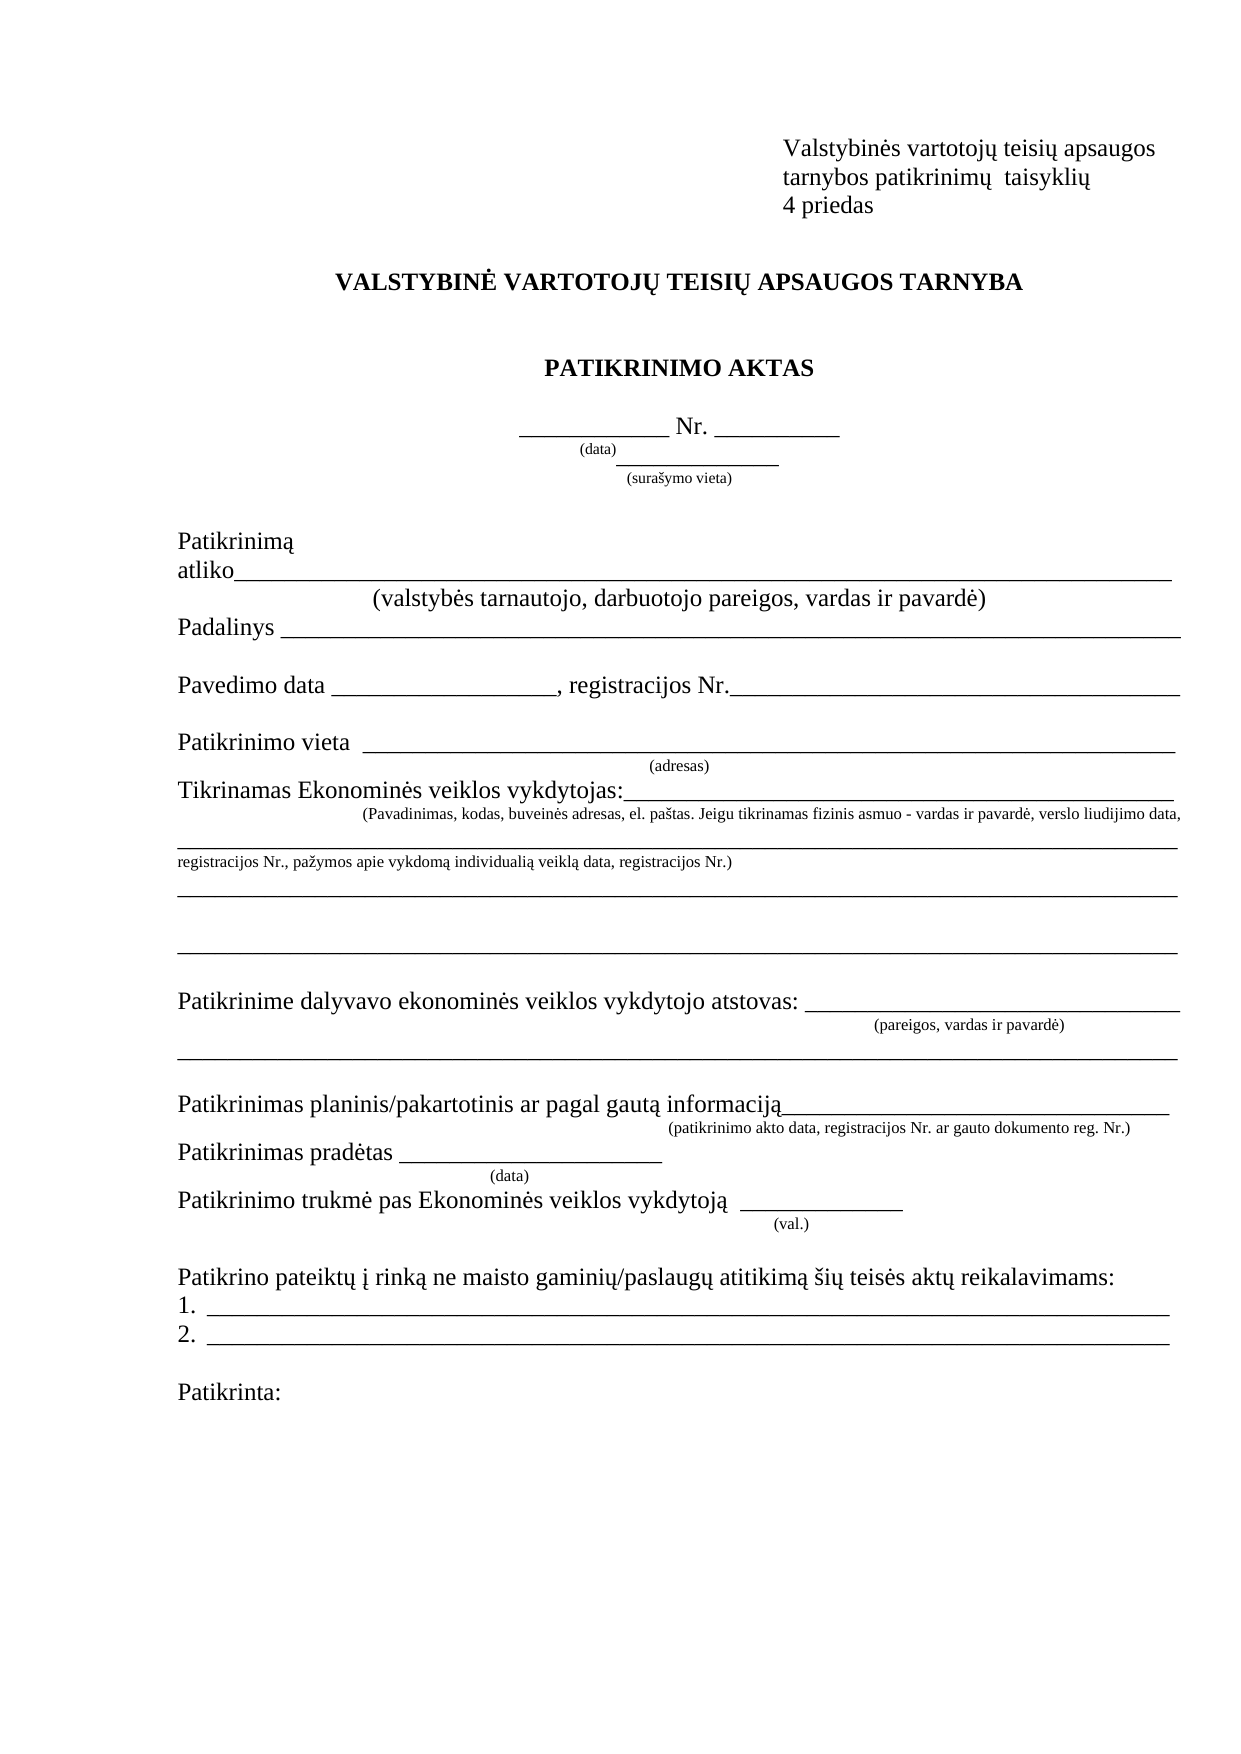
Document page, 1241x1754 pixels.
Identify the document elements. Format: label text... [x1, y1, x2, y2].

text ____________ Nr. __________ [177, 411, 1181, 440]
text Patikrinta: [177, 1377, 1181, 1405]
text ________________________________________________________________________________ [177, 1034, 1181, 1063]
text (data) [177, 1166, 1181, 1185]
text Valstybinės vartotojų teisių apsaugos [709, 133, 1181, 162]
text Padalinys ________________________________________________________________________ [177, 612, 1181, 641]
text (Pavadinimas, kodas, buveinės adresas, el. paštas. Jeigu tikrinamas fizinis asmuo - vardas ir pavardė, verslo liudijimo data, [177, 804, 1181, 823]
text Tikrinamas Ekonominės veiklos vykdytojas:____________________________________________ [177, 775, 1181, 804]
text Patikrinimo vieta _________________________________________________________________ [177, 727, 1181, 756]
text (patikrinimo akto data, registracijos Nr. ar gauto dokumento reg. Nr.) [177, 1118, 1181, 1137]
text VALSTYBINĖ VARTOTOJŲ TEISIŲ APSAUGOS TARNYBA [177, 267, 1181, 296]
text Patikrino pateiktų į rinką ne maisto gaminių/paslaugų atitikimą šių teisės aktų reikalavimams: [177, 1262, 1181, 1290]
text Patikrinimas pradėtas _____________________ [177, 1137, 1181, 1166]
text registracijos Nr., pažymos apie vykdomą individualią veiklą data, registracijos Nr.) [177, 852, 1181, 871]
text tarnybos patikrinimų taisyklių [709, 162, 1181, 190]
text Patikrinime dalyvavo ekonominės veiklos vykdytojo atstovas: ______________________________ [177, 986, 1181, 1015]
text Pavedimo data __________________, registracijos Nr.____________________________________ [177, 670, 1181, 698]
text Patikrinimas planinis/pakartotinis ar pagal gautą informaciją_______________________________ [177, 1089, 1181, 1118]
text Patikrinimo trukmė pas Ekonominės veiklos vykdytoją _____________ [177, 1185, 1181, 1214]
text (val.) [177, 1214, 1181, 1233]
text ________________________________________________________________________________ [177, 928, 1181, 957]
text 4 priedas [709, 190, 1181, 219]
text (surašymo vieta) [177, 468, 1181, 497]
text 1. _____________________________________________________________________________ [177, 1290, 1181, 1319]
text (adresas) [177, 756, 1181, 775]
text (valstybės tarnautojo, darbuotojo pareigos, vardas ir pavardė) [177, 583, 1181, 612]
text (pareigos, vardas ir pavardė) [177, 1015, 1181, 1034]
text Patikrinimą atliko___________________________________________________________________________ [177, 526, 1181, 583]
text ________________________________________________________________________________ [177, 871, 1181, 900]
text (data)_____________ [177, 440, 1181, 468]
text ________________________________________________________________________________ [177, 823, 1181, 852]
text 2. _____________________________________________________________________________ [177, 1319, 1181, 1348]
text PATIKRINIMO AKTAS [177, 353, 1181, 382]
